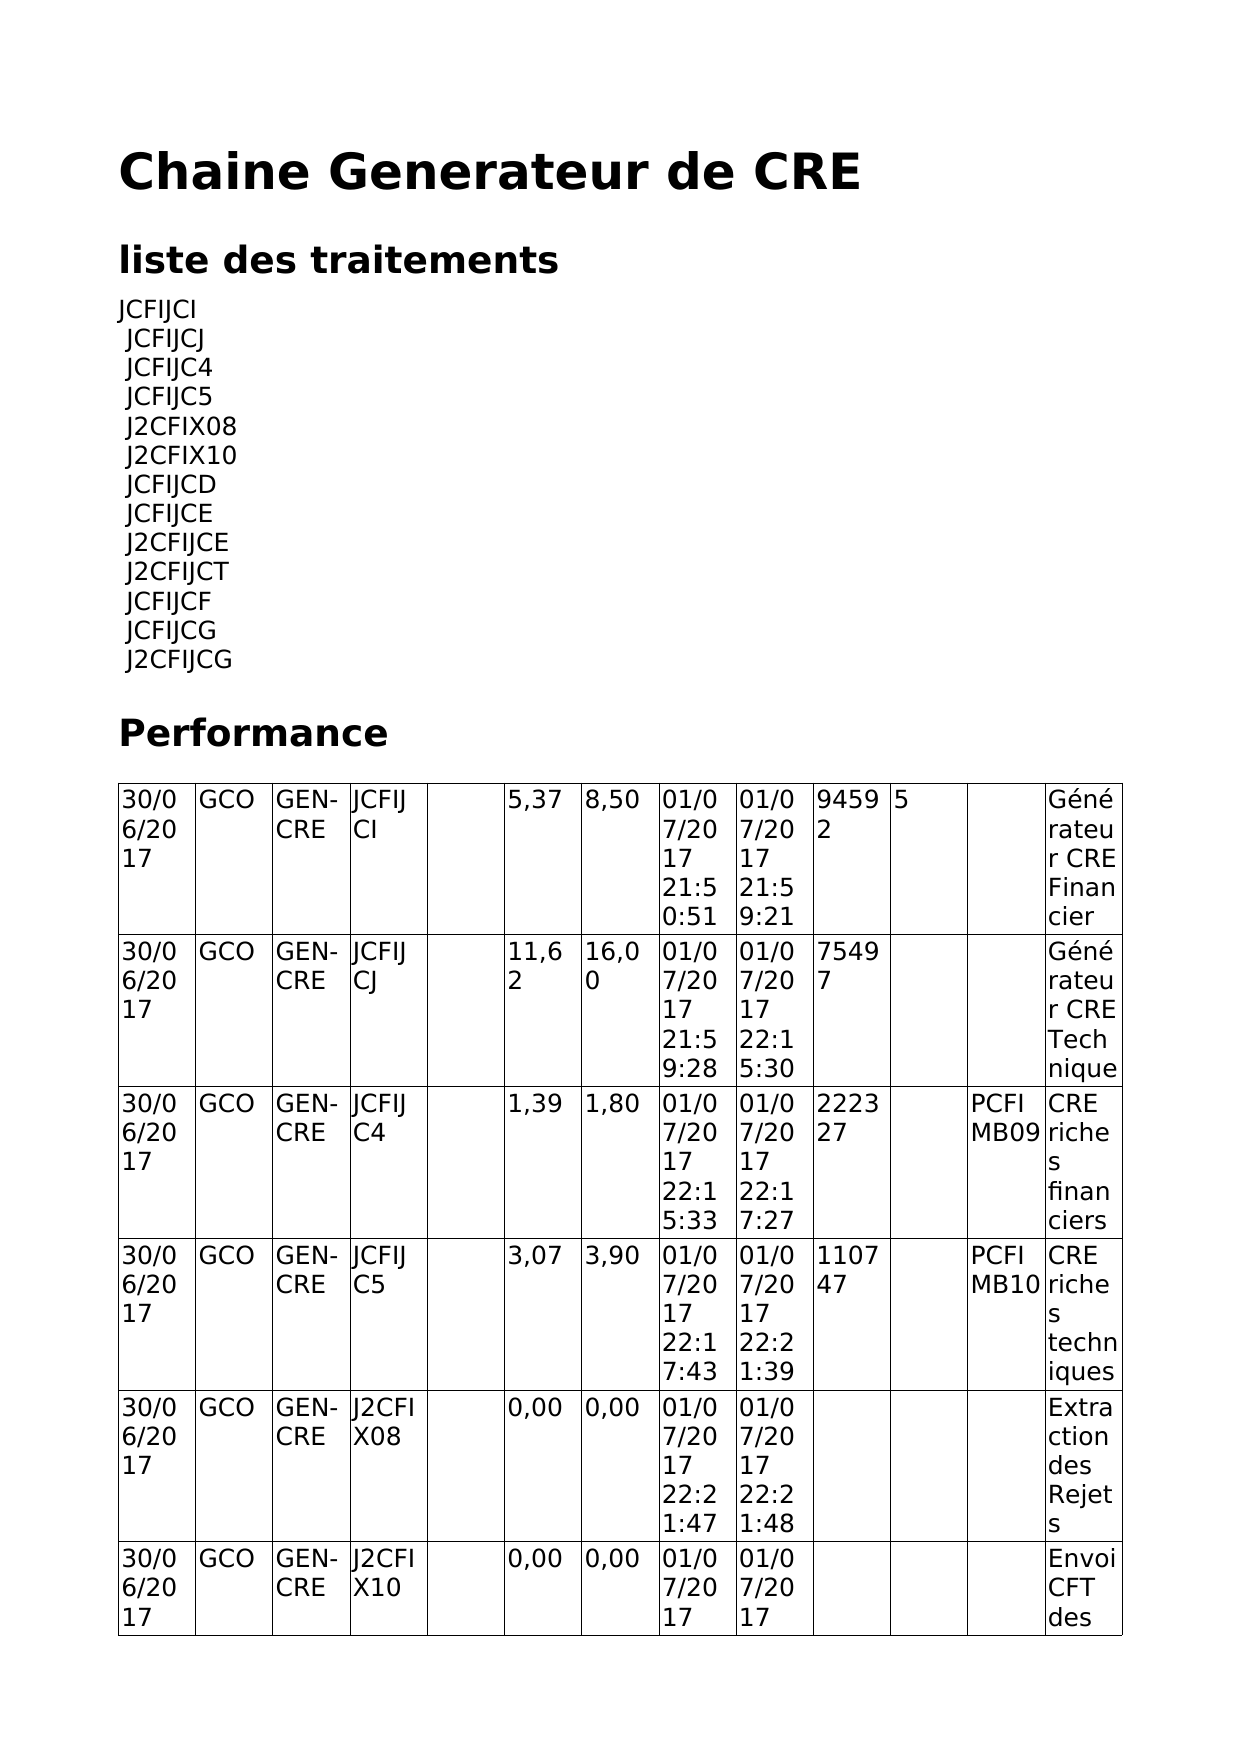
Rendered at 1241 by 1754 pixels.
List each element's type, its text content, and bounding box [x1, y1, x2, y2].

table_header 01/07/2017 21:59:21 [737, 784, 813, 934]
table_cell 01/07/2017 [737, 1542, 813, 1635]
table_cell GCO [196, 935, 272, 1086]
table_cell 3,07 [505, 1239, 581, 1390]
table_header 5,37 [505, 784, 581, 934]
table_cell GEN-CRE [273, 1542, 350, 1635]
table_cell J2CFIX10 [351, 1542, 427, 1635]
table_cell [891, 1087, 967, 1238]
table_header 30/06/2017 [119, 784, 195, 934]
table_cell 30/06/2017 [119, 1542, 195, 1635]
table_cell 30/06/2017 [119, 935, 195, 1086]
table_cell 11,62 [505, 935, 581, 1086]
table_cell 222327 [814, 1087, 890, 1238]
table_cell [814, 1542, 890, 1635]
table_cell PCFIMB10 [968, 1239, 1045, 1390]
table_cell GEN-CRE [273, 1087, 350, 1238]
table_cell GCO [196, 1391, 272, 1541]
table_cell 0,00 [582, 1542, 659, 1635]
table_cell [968, 1391, 1045, 1541]
table_cell [891, 1542, 967, 1635]
table_header 01/07/2017 21:50:51 [660, 784, 736, 934]
table_header JCFIJCI [351, 784, 427, 934]
table_header 5 [891, 784, 967, 934]
table_cell PCFIMB09 [968, 1087, 1045, 1238]
table_cell CRE riches techniques [1046, 1239, 1122, 1390]
table_cell CRE riches financiers [1046, 1087, 1122, 1238]
table_cell [891, 1239, 967, 1390]
table_cell 0,00 [505, 1542, 581, 1635]
table_cell 30/06/2017 [119, 1239, 195, 1390]
table_cell [428, 935, 504, 1086]
table_cell [428, 1542, 504, 1635]
table_cell JCFIJC5 [351, 1239, 427, 1390]
table_cell 75497 [814, 935, 890, 1086]
table_cell GCO [196, 1087, 272, 1238]
table_cell [891, 1391, 967, 1541]
table_cell 01/07/2017 22:17:27 [737, 1087, 813, 1238]
table_cell [814, 1391, 890, 1541]
subtitle Chaine Generateur de CRE [118, 143, 1122, 201]
table_cell [428, 1239, 504, 1390]
table_header GEN-CRE [273, 784, 350, 934]
table_cell 0,00 [505, 1391, 581, 1541]
table_cell Extraction des Rejets [1046, 1391, 1122, 1541]
table_cell [968, 1542, 1045, 1635]
table_header Générateur CRE Financier [1046, 784, 1122, 934]
table_cell GEN-CRE [273, 1391, 350, 1541]
table_cell 0,00 [582, 1391, 659, 1541]
table_cell [428, 1087, 504, 1238]
table_cell 16,00 [582, 935, 659, 1086]
text JCFIJCI JCFIJCJ JCFIJC4 JCFIJC5 J2CFIX08 J2CFIX10 JCFIJCD JCFIJCE J2CFIJCE J2CFIJCT JCFIJCF JCFIJCG J2CFIJCG [118, 295, 1122, 674]
table_cell 01/07/2017 22:17:43 [660, 1239, 736, 1390]
table_cell 01/07/2017 22:21:48 [737, 1391, 813, 1541]
table_cell Envoi CFT des [1046, 1542, 1122, 1635]
table_header 8,50 [582, 784, 659, 934]
table_header [968, 784, 1045, 934]
table_cell GEN-CRE [273, 1239, 350, 1390]
table_cell JCFIJCJ [351, 935, 427, 1086]
table_cell 30/06/2017 [119, 1087, 195, 1238]
table_cell 01/07/2017 22:21:39 [737, 1239, 813, 1390]
table_cell 01/07/2017 21:59:28 [660, 935, 736, 1086]
table_header 94592 [814, 784, 890, 934]
table_cell 110747 [814, 1239, 890, 1390]
table_cell GCO [196, 1542, 272, 1635]
table_cell [968, 935, 1045, 1086]
subtitle liste des traitements [118, 239, 1122, 282]
subtitle Performance [118, 712, 1122, 755]
table_cell [891, 935, 967, 1086]
table_cell 01/07/2017 22:15:33 [660, 1087, 736, 1238]
table_header [428, 784, 504, 934]
table_cell 01/07/2017 [660, 1542, 736, 1635]
table_cell 3,90 [582, 1239, 659, 1390]
table_cell JCFIJC4 [351, 1087, 427, 1238]
table_cell 1,80 [582, 1087, 659, 1238]
table_cell 1,39 [505, 1087, 581, 1238]
table_cell Générateur CRE Technique [1046, 935, 1122, 1086]
table_cell GEN-CRE [273, 935, 350, 1086]
table_cell [428, 1391, 504, 1541]
table_cell 01/07/2017 22:21:47 [660, 1391, 736, 1541]
table_header GCO [196, 784, 272, 934]
table_cell 30/06/2017 [119, 1391, 195, 1541]
table_cell J2CFIX08 [351, 1391, 427, 1541]
table_cell GCO [196, 1239, 272, 1390]
table_cell 01/07/2017 22:15:30 [737, 935, 813, 1086]
